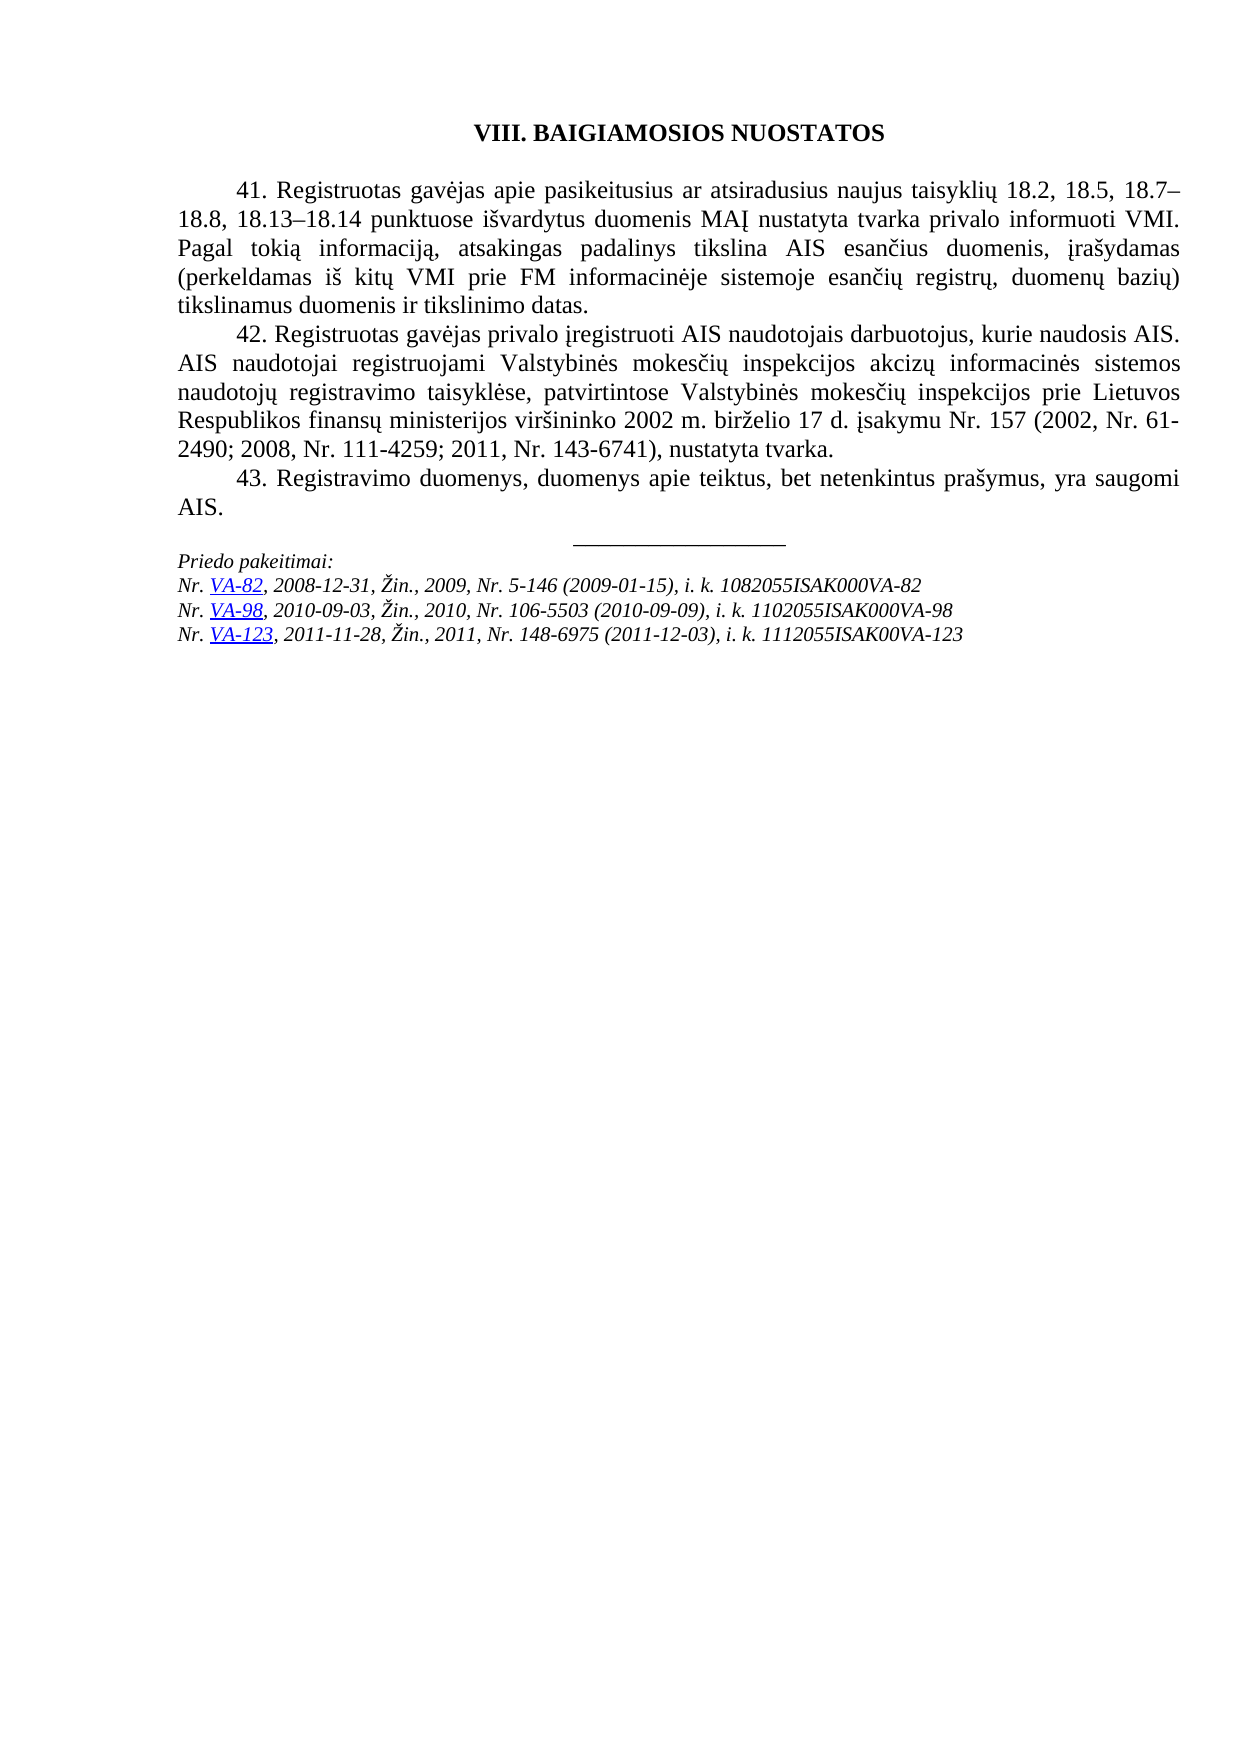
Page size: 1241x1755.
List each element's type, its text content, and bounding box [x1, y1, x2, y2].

text Nr. VA-82, 2008-12-31, Žin., 2009, Nr. 5-146 (2009-01-15), i. k. 1082055ISAK000VA-82 [177, 573, 1181, 597]
text _________________ [177, 521, 1181, 549]
text 42. Registruotas gavėjas privalo įregistruoti AIS naudotojais darbuotojus, kurie naudosis AIS. AIS naudotojai registruojami Valstybinės mokesčių inspekcijos akcizų informacinės sistemos naudotojų registravimo taisyklėse, patvirtintose Valstybinės mokesčių inspekcijos prie Lietuvos Respublikos finansų ministerijos viršininko 2002 m. birželio 17 d. įsakymu Nr. 157 (2002, Nr. 61-2490; 2008, Nr. 111-4259; 2011, Nr. 143-6741), nustatyta tvarka. [177, 319, 1181, 463]
text 41. Registruotas gavėjas apie pasikeitusius ar atsiradusius naujus taisyklių 18.2, 18.5, 18.7–18.8, 18.13–18.14 punktuose išvardytus duomenis MAĮ nustatyta tvarka privalo informuoti VMI. Pagal tokią informaciją, atsakingas padalinys tikslina AIS esančius duomenis, įrašydamas (perkeldamas iš kitų VMI prie FM informacinėje sistemoje esančių registrų, duomenų bazių) tikslinamus duomenis ir tikslinimo datas. [177, 176, 1181, 319]
text VIII. BAIGIAMOSIOS NUOSTATOS [177, 118, 1181, 147]
text Priedo pakeitimai: [177, 549, 1181, 573]
text Nr. VA-123, 2011-11-28, Žin., 2011, Nr. 148-6975 (2011-12-03), i. k. 1112055ISAK00VA-123 [177, 622, 1181, 646]
text 43. Registravimo duomenys, duomenys apie teiktus, bet netenkintus prašymus, yra saugomi AIS. [177, 463, 1181, 521]
text Nr. VA-98, 2010-09-03, Žin., 2010, Nr. 106-5503 (2010-09-09), i. k. 1102055ISAK000VA-98 [177, 597, 1181, 622]
